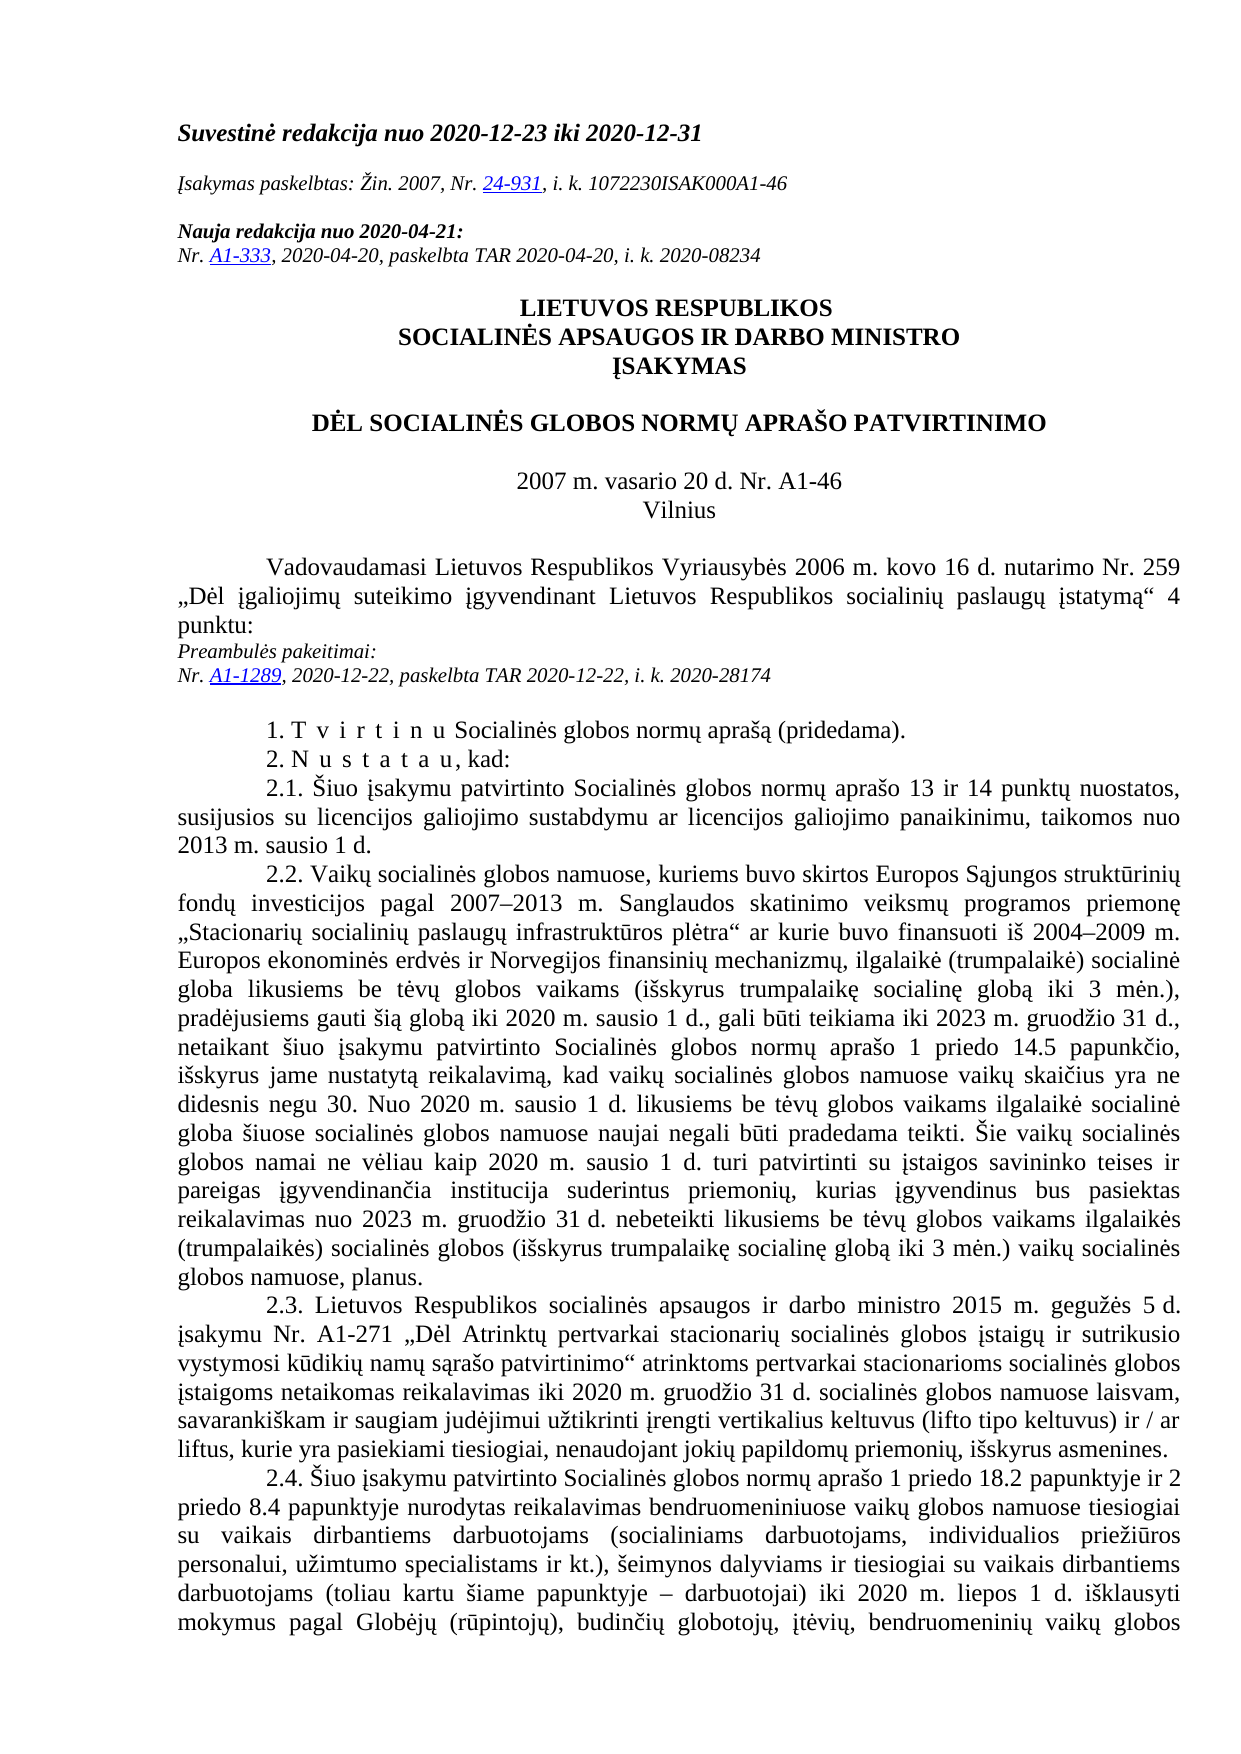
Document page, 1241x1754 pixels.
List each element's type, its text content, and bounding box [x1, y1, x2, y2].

text Suvestinė redakcija nuo 2020-12-23 iki 2020-12-31 [177, 118, 1181, 147]
text Dėl socialinės globos normų aprašo patvirtinimo [177, 408, 1181, 437]
text 2.2. Vaikų socialinės globos namuose, kuriems buvo skirtos Europos Sąjungos struktūrinių fondų investicijos pagal 2007–2013 m. Sanglaudos skatinimo veiksmų programos priemonę „Stacionarių socialinių paslaugų infrastruktūros plėtra“ ar kurie buvo finansuoti iš 2004–2009 m. Europos ekonominės erdvės ir Norvegijos finansinių mechanizmų, ilgalaikė (trumpalaikė) socialinė globa likusiems be tėvų globos vaikams (išskyrus trumpalaikę socialinę globą iki 3 mėn.), pradėjusiems gauti šią globą iki 2020 m. sausio 1 d., gali būti teikiama iki 2023 m. gruodžio 31 d., netaikant šiuo įsakymu patvirtinto Socialinės globos normų aprašo 1 priedo 14.5 papunkčio, išskyrus jame nustatytą reikalavimą, kad vaikų socialinės globos namuose vaikų skaičius yra ne didesnis negu 30. Nuo 2020 m. sausio 1 d. likusiems be tėvų globos vaikams ilgalaikė socialinė globa šiuose socialinės globos namuose naujai negali būti pradedama teikti. Šie vaikų socialinės globos namai ne vėliau kaip 2020 m. sausio 1 d. turi patvirtinti su įstaigos savininko teises ir pareigas įgyvendinančia institucija suderintus priemonių, kurias įgyvendinus bus pasiektas reikalavimas nuo 2023 m. gruodžio 31 d. nebeteikti likusiems be tėvų globos vaikams ilgalaikės (trumpalaikės) socialinės globos (išskyrus trumpalaikę socialinę globą iki 3 mėn.) vaikų socialinės globos namuose, planus. [177, 859, 1181, 1290]
text 1. T v i r t i n u Socialinės globos normų aprašą (pridedama). [177, 715, 1181, 744]
text Nauja redakcija nuo 2020-04-21: [177, 219, 1181, 243]
text 2.1. Šiuo įsakymu patvirtinto Socialinės globos normų aprašo 13 ir 14 punktų nuostatos, susijusios su licencijos galiojimo sustabdymu ar licencijos galiojimo panaikinimu, taikomos nuo 2013 m. sausio 1 d. [177, 773, 1181, 859]
text 2007 m. vasario 20 d. Nr. A1-46 [177, 466, 1181, 495]
text Socialinės apsaugos ir darbo ministro [177, 322, 1181, 351]
text 2.4. Šiuo įsakymu patvirtinto Socialinės globos normų aprašo 1 priedo 18.2 papunktyje ir 2 priedo 8.4 papunktyje nurodytas reikalavimas bendruomeniniuose vaikų globos namuose tiesiogiai su vaikais dirbantiems darbuotojams (socialiniams darbuotojams, individualios priežiūros personalui, užimtumo specialistams ir kt.), šeimynos dalyviams ir tiesiogiai su vaikais dirbantiems darbuotojams (toliau kartu šiame papunktyje – darbuotojai) iki 2020 m. liepos 1 d. išklausyti mokymus pagal Globėjų (rūpintojų), budinčių globotojų, įtėvių, bendruomeninių vaikų globos [177, 1463, 1181, 1635]
text Lietuvos Respublikos [177, 293, 1181, 322]
text Įsakymas paskelbtas: Žin. 2007, Nr. 24-931, i. k. 1072230ISAK000A1-46 [177, 171, 1181, 195]
text Nr. A1-333, 2020-04-20, paskelbta TAR 2020-04-20, i. k. 2020-08234 [177, 243, 1181, 267]
text 2.3. Lietuvos Respublikos socialinės apsaugos ir darbo ministro 2015 m. gegužės 5 d. įsakymu Nr. A1-271 „Dėl Atrinktų pertvarkai stacionarių socialinės globos įstaigų ir sutrikusio vystymosi kūdikių namų sąrašo patvirtinimo“ atrinktoms pertvarkai stacionarioms socialinės globos įstaigoms netaikomas reikalavimas iki 2020 m. gruodžio 31 d. socialinės globos namuose laisvam, savarankiškam ir saugiam judėjimui užtikrinti įrengti vertikalius keltuvus (lifto tipo keltuvus) ir / ar liftus, kurie yra pasiekiami tiesiogiai, nenaudojant jokių papildomų priemonių, išskyrus asmenines. [177, 1290, 1181, 1463]
text 2. N u s t a t a u, kad: [177, 744, 1181, 773]
text Vadovaudamasi Lietuvos Respublikos Vyriausybės 2006 m. kovo 16 d. nutarimo Nr. 259 „Dėl įgaliojimų suteikimo įgyvendinant Lietuvos Respublikos socialinių paslaugų įstatymą“ 4 punktu: [177, 552, 1181, 638]
text Preambulės pakeitimai: [177, 638, 1181, 663]
text Vilnius [177, 495, 1181, 523]
text Nr. A1-1289, 2020-12-22, paskelbta TAR 2020-12-22, i. k. 2020-28174 [177, 663, 1181, 687]
text Įsakymas [177, 351, 1181, 380]
